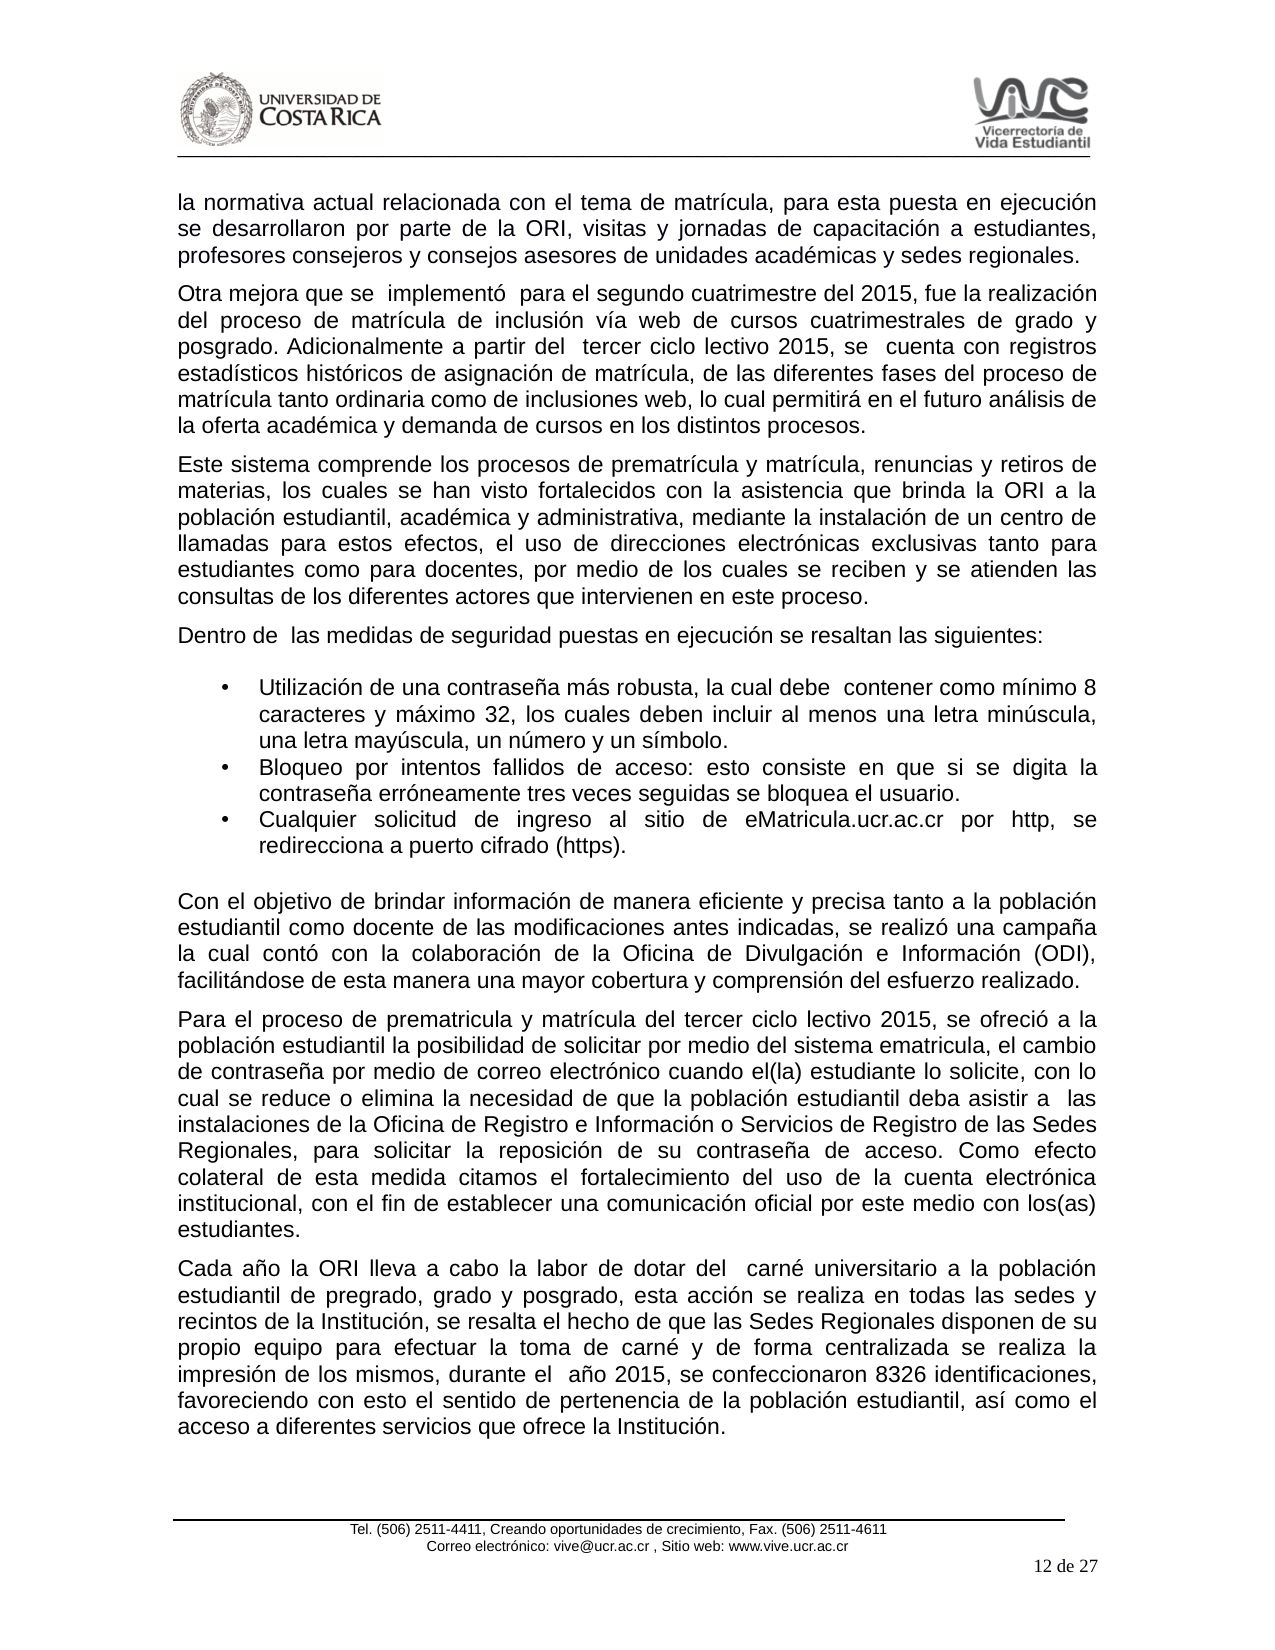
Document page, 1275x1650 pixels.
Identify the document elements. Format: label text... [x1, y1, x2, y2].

list Cualquier solicitud de ingreso al sitio de eMatricula.ucr.ac.cr por http, se redirecciona a puerto cifrado (https). [221, 806, 1098, 859]
text Otra mejora que se implementó para el segundo cuatrimestre del 2015, fue la realización del proceso de matrícula de inclusión vía web de cursos cuatrimestrales de grado y posgrado. Adicionalmente a partir del tercer ciclo lectivo 2015, se cuenta con registros estadísticos históricos de asignación de matrícula, de las diferentes fases del proceso de matrícula tanto ordinaria como de inclusiones web, lo cual permitirá en el futuro análisis de la oferta académica y demanda de cursos en los distintos procesos. [177, 280, 1098, 438]
text Este sistema comprende los procesos de prematrícula y matrícula, renuncias y retiros de materias, los cuales se han visto fortalecidos con la asistencia que brinda la ORI a la población estudiantil, académica y administrativa, mediante la instalación de un centro de llamadas para estos efectos, el uso de direcciones electrónicas exclusivas tanto para estudiantes como para docentes, por medio de los cuales se reciben y se atienden las consultas de los diferentes actores que intervienen en este proceso. [177, 451, 1098, 609]
text Para el proceso de prematricula y matrícula del tercer ciclo lectivo 2015, se ofreció a la población estudiantil la posibilidad de solicitar por medio del sistema ematricula, el cambio de contraseña por medio de correo electrónico cuando el(la) estudiante lo solicite, con lo cual se reduce o elimina la necesidad de que la población estudiantil deba asistir a las instalaciones de la Oficina de Registro e Información o Servicios de Registro de las Sedes Regionales, para solicitar la reposición de su contraseña de acceso. Como efecto colateral de esta medida citamos el fortalecimiento del uso de la cuenta electrónica institucional, con el fin de establecer una comunicación oficial por este medio con los(as) estudiantes. [177, 1006, 1098, 1243]
text Con el objetivo de brindar información de manera eficiente y precisa tanto a la población estudiantil como docente de las modificaciones antes indicadas, se realizó una campaña la cual contó con la colaboración de la Oficina de Divulgación e Información (ODI), facilitándose de esta manera una mayor cobertura y comprensión del esfuerzo realizado. [177, 888, 1098, 993]
text la normativa actual relacionada con el tema de matrícula, para esta puesta en ejecución se desarrollaron por parte de la ORI, visitas y jornadas de capacitación a estudiantes, profesores consejeros y consejos asesores de unidades académicas y sedes regionales. [177, 189, 1098, 268]
text Cada año la ORI lleva a cabo la labor de dotar del carné universitario a la población estudiantil de pregrado, grado y posgrado, esta acción se realiza en todas las sedes y recintos de la Institución, se resalta el hecho de que las Sedes Regionales disponen de su propio equipo para efectuar la toma de carné y de forma centralizada se realiza la impresión de los mismos, durante el año 2015, se confeccionaron 8326 identificaciones, favoreciendo con esto el sentido de pertenencia de la población estudiantil, así como el acceso a diferentes servicios que ofrece la Institución. [177, 1255, 1098, 1440]
list Bloqueo por intentos fallidos de acceso: esto consiste en que si se digita la contraseña erróneamente tres veces seguidas se bloquea el usuario. [221, 753, 1098, 806]
text Dentro de las medidas de seguridad puestas en ejecución se resaltan las siguientes: [177, 622, 1098, 648]
list Utilización de una contraseña más robusta, la cual debe contener como mínimo 8 caracteres y máximo 32, los cuales deben incluir al menos una letra minúscula, una letra mayúscula, un número y un símbolo. [221, 674, 1098, 753]
